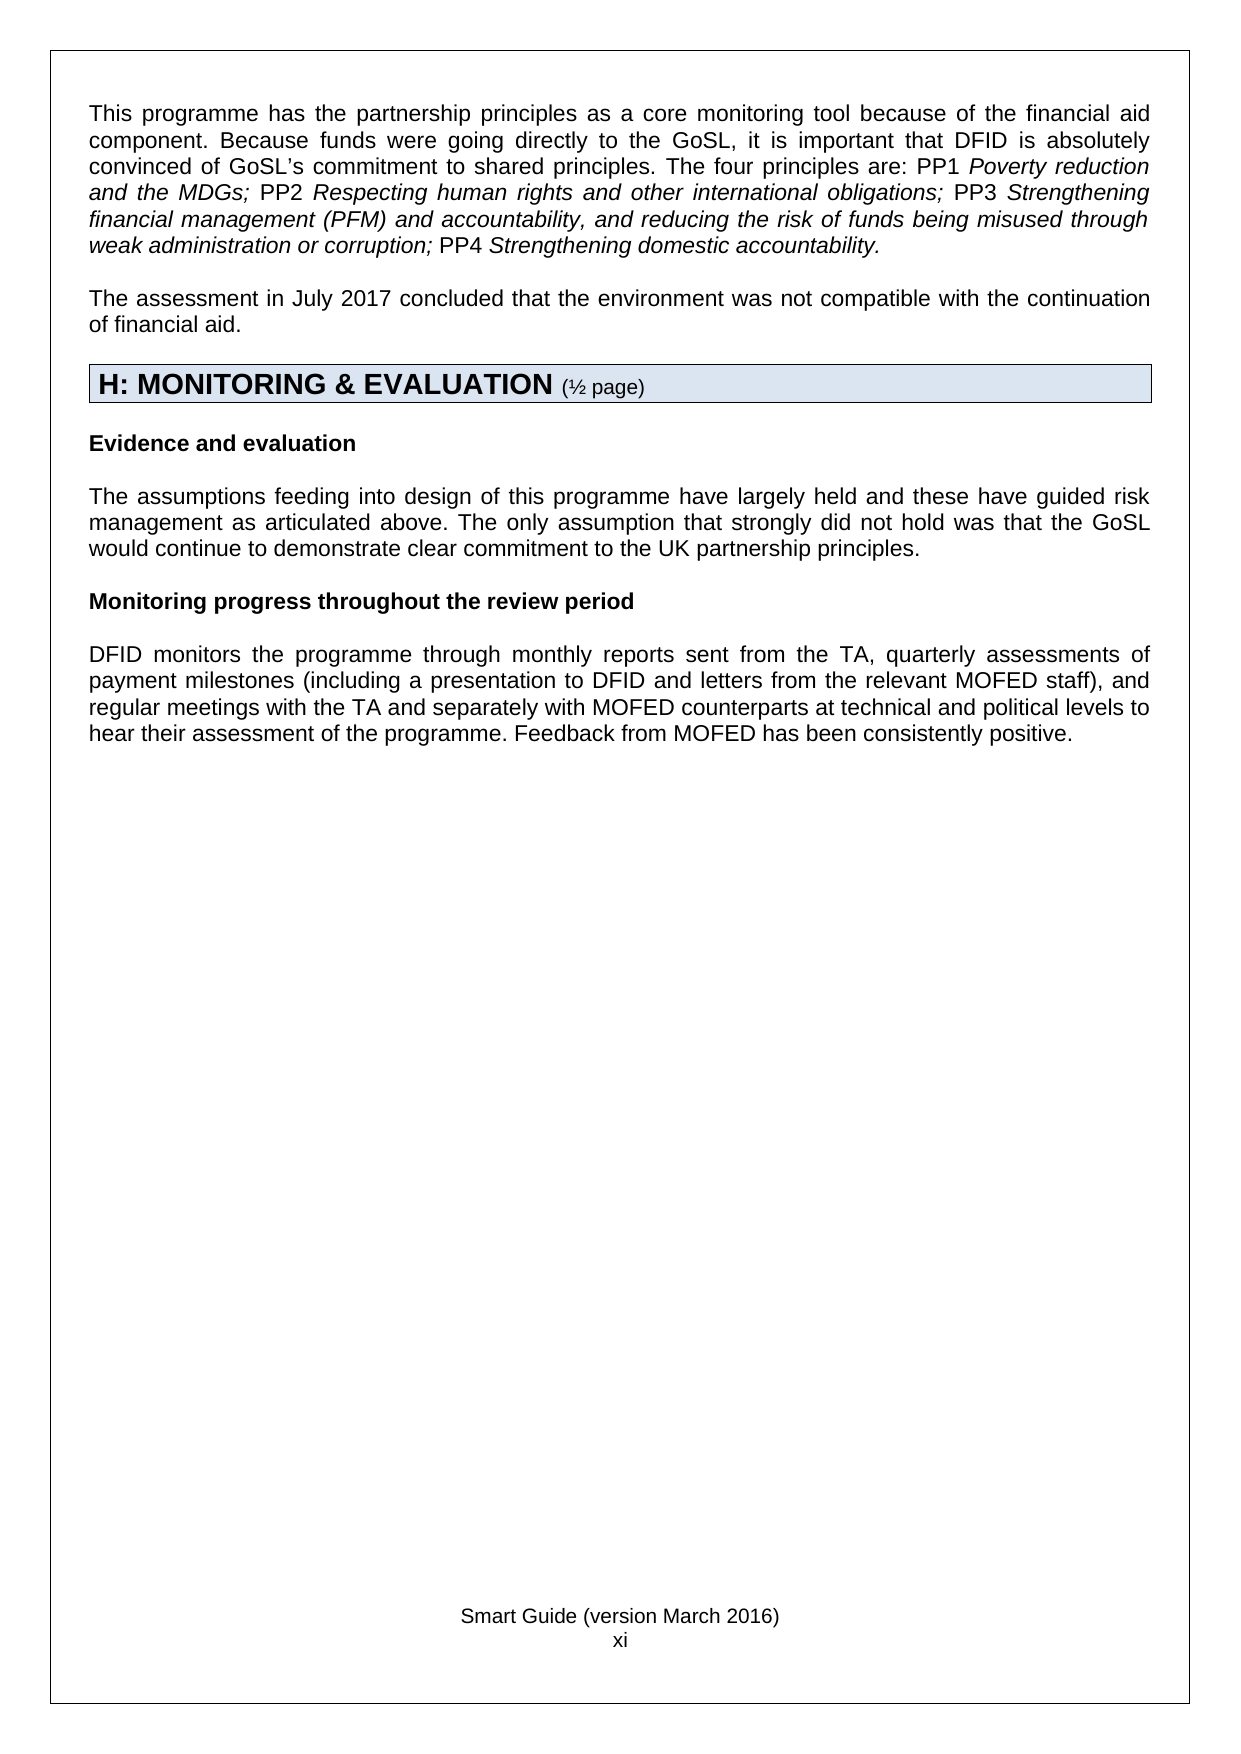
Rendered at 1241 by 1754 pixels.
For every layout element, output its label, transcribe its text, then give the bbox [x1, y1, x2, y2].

text This programme has the partnership principles as a core monitoring tool because of the financial aid component. Because funds were going directly to the GoSL, it is important that DFID is absolutely convinced of GoSL’s commitment to shared principles. The four principles are: PP1 Poverty reduction and the MDGs; PP2 Respecting human rights and other international obligations; PP3 Strengthening financial management (PFM) and accountability, and reducing the risk of funds being misused through weak administration or corruption; PP4 Strengthening domestic accountability. [89, 100, 1152, 258]
text Monitoring progress throughout the review period [89, 588, 1152, 614]
text DFID monitors the programme through monthly reports sent from the TA, quarterly assessments of payment milestones (including a presentation to DFID and letters from the relevant MOFED staff), and regular meetings with the TA and separately with MOFED counterparts at technical and political levels to hear their assessment of the programme. Feedback from MOFED has been consistently positive. [89, 641, 1152, 746]
text Evidence and evaluation [89, 430, 1152, 456]
text The assessment in July 2017 concluded that the environment was not compatible with the continuation of financial aid. [89, 285, 1152, 337]
text H: MONITORING & EVALUATION (½ page) [90, 365, 1151, 402]
text The assumptions feeding into design of this programme have largely held and these have guided risk management as articulated above. The only assumption that strongly did not hold was that the GoSL would continue to demonstrate clear commitment to the UK partnership principles. [89, 483, 1152, 562]
